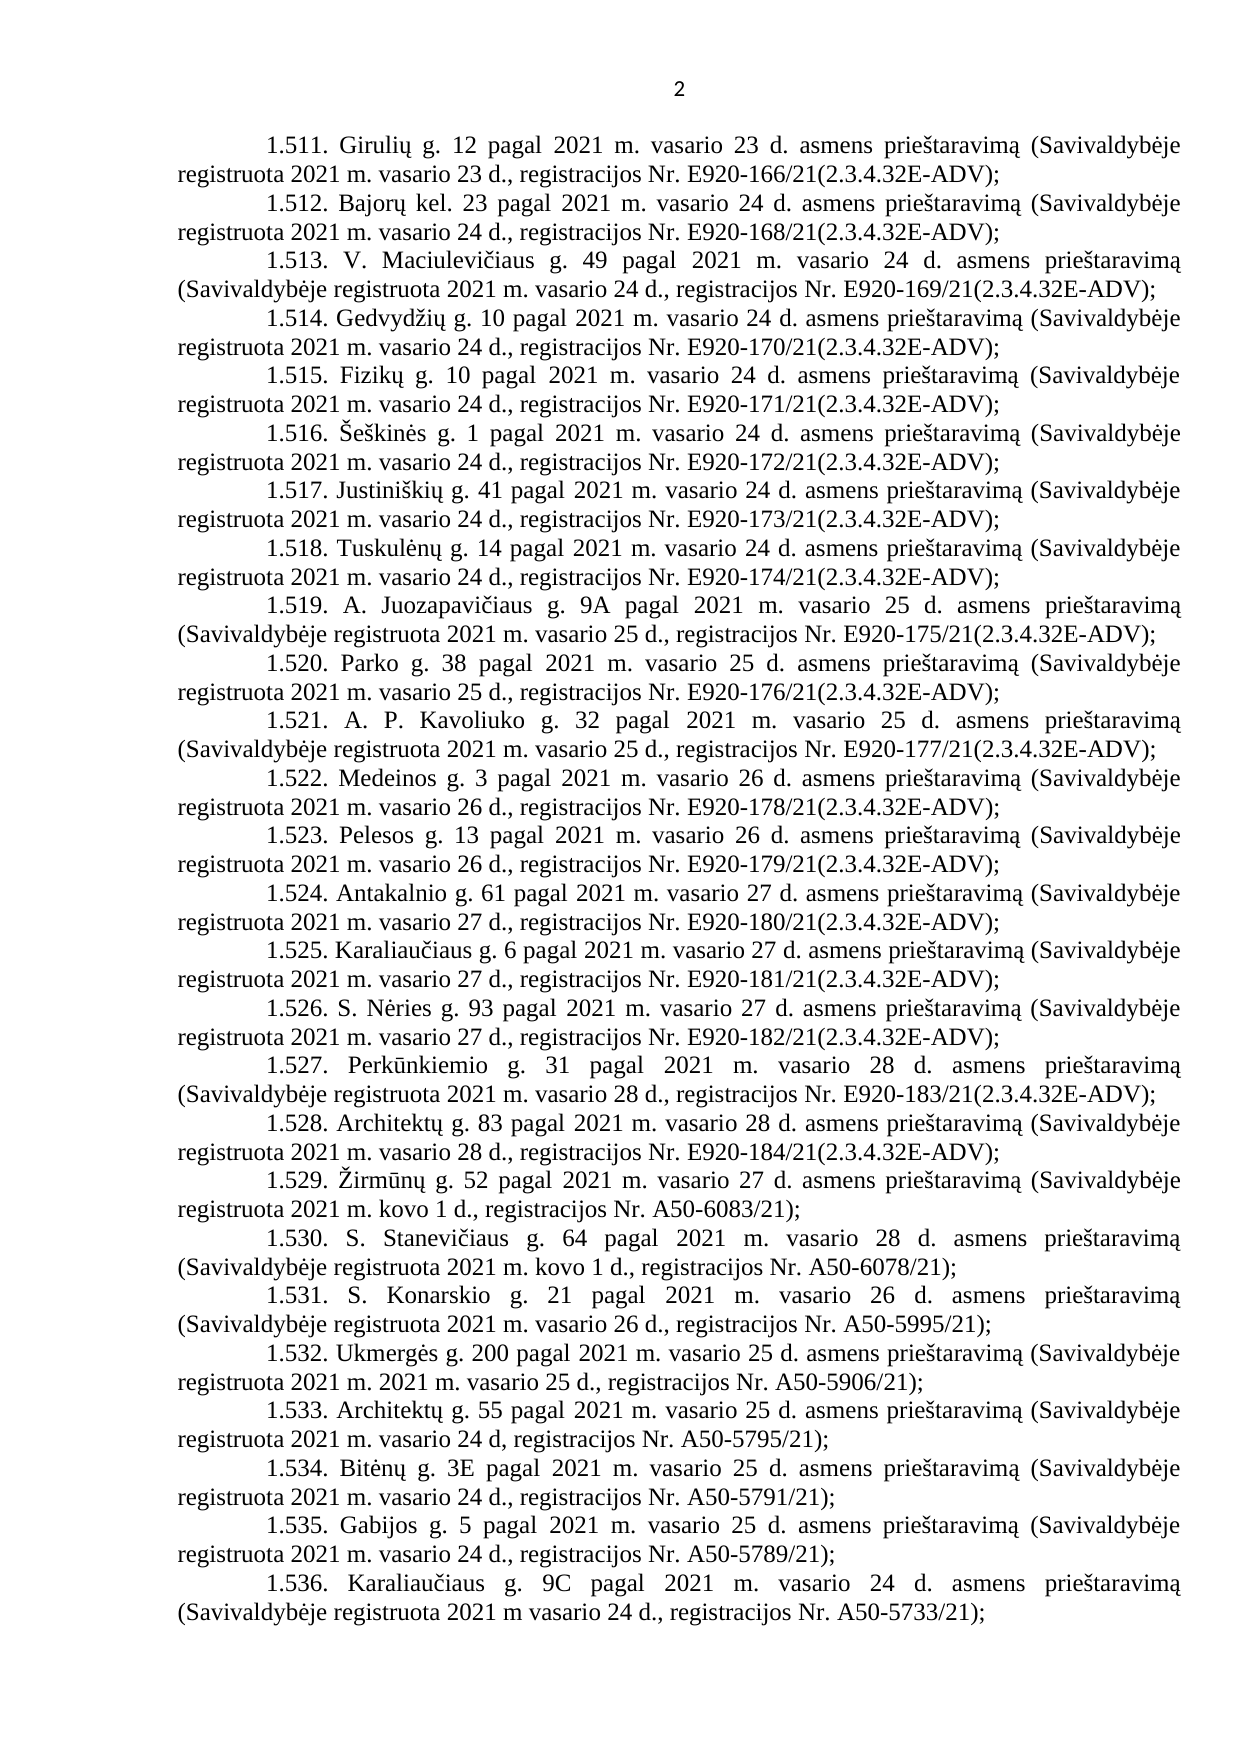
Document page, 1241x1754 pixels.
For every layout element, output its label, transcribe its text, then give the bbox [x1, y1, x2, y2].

text 1.530. S. Stanevičiaus g. 64 pagal 2021 m. vasario 28 d. asmens prieštaravimą (Savivaldybėje registruota 2021 m. kovo 1 d., registracijos Nr. A50-6078/21); [177, 1223, 1181, 1281]
text 1.523. Pelesos g. 13 pagal 2021 m. vasario 26 d. asmens prieštaravimą (Savivaldybėje registruota 2021 m. vasario 26 d., registracijos Nr. E920-179/21(2.3.4.32E-ADV); [177, 821, 1181, 878]
text 1.529. Žirmūnų g. 52 pagal 2021 m. vasario 27 d. asmens prieštaravimą (Savivaldybėje registruota 2021 m. kovo 1 d., registracijos Nr. A50-6083/21); [177, 1166, 1181, 1223]
text 1.517. Justiniškių g. 41 pagal 2021 m. vasario 24 d. asmens prieštaravimą (Savivaldybėje registruota 2021 m. vasario 24 d., registracijos Nr. E920-173/21(2.3.4.32E-ADV); [177, 476, 1181, 533]
text 1.515. Fizikų g. 10 pagal 2021 m. vasario 24 d. asmens prieštaravimą (Savivaldybėje registruota 2021 m. vasario 24 d., registracijos Nr. E920-171/21(2.3.4.32E-ADV); [177, 361, 1181, 418]
text 1.511. Girulių g. 12 pagal 2021 m. vasario 23 d. asmens prieštaravimą (Savivaldybėje registruota 2021 m. vasario 23 d., registracijos Nr. E920-166/21(2.3.4.32E-ADV); [177, 131, 1181, 188]
text 1.518. Tuskulėnų g. 14 pagal 2021 m. vasario 24 d. asmens prieštaravimą (Savivaldybėje registruota 2021 m. vasario 24 d., registracijos Nr. E920-174/21(2.3.4.32E-ADV); [177, 533, 1181, 591]
text 1.512. Bajorų kel. 23 pagal 2021 m. vasario 24 d. asmens prieštaravimą (Savivaldybėje registruota 2021 m. vasario 24 d., registracijos Nr. E920-168/21(2.3.4.32E-ADV); [177, 188, 1181, 246]
text 1.531. S. Konarskio g. 21 pagal 2021 m. vasario 26 d. asmens prieštaravimą (Savivaldybėje registruota 2021 m. vasario 26 d., registracijos Nr. A50-5995/21); [177, 1281, 1181, 1338]
text 1.534. Bitėnų g. 3E pagal 2021 m. vasario 25 d. asmens prieštaravimą (Savivaldybėje registruota 2021 m. vasario 24 d., registracijos Nr. A50-5791/21); [177, 1453, 1181, 1511]
text 1.526. S. Nėries g. 93 pagal 2021 m. vasario 27 d. asmens prieštaravimą (Savivaldybėje registruota 2021 m. vasario 27 d., registracijos Nr. E920-182/21(2.3.4.32E-ADV); [177, 993, 1181, 1051]
text 1.527. Perkūnkiemio g. 31 pagal 2021 m. vasario 28 d. asmens prieštaravimą (Savivaldybėje registruota 2021 m. vasario 28 d., registracijos Nr. E920-183/21(2.3.4.32E-ADV); [177, 1051, 1181, 1108]
text 1.522. Medeinos g. 3 pagal 2021 m. vasario 26 d. asmens prieštaravimą (Savivaldybėje registruota 2021 m. vasario 26 d., registracijos Nr. E920-178/21(2.3.4.32E-ADV); [177, 763, 1181, 821]
text 1.521. A. P. Kavoliuko g. 32 pagal 2021 m. vasario 25 d. asmens prieštaravimą (Savivaldybėje registruota 2021 m. vasario 25 d., registracijos Nr. E920-177/21(2.3.4.32E-ADV); [177, 706, 1181, 763]
text 1.513. V. Maciulevičiaus g. 49 pagal 2021 m. vasario 24 d. asmens prieštaravimą (Savivaldybėje registruota 2021 m. vasario 24 d., registracijos Nr. E920-169/21(2.3.4.32E-ADV); [177, 246, 1181, 303]
text 1.528. Architektų g. 83 pagal 2021 m. vasario 28 d. asmens prieštaravimą (Savivaldybėje registruota 2021 m. vasario 28 d., registracijos Nr. E920-184/21(2.3.4.32E-ADV); [177, 1108, 1181, 1166]
text 1.514. Gedvydžių g. 10 pagal 2021 m. vasario 24 d. asmens prieštaravimą (Savivaldybėje registruota 2021 m. vasario 24 d., registracijos Nr. E920-170/21(2.3.4.32E-ADV); [177, 303, 1181, 361]
text 1.524. Antakalnio g. 61 pagal 2021 m. vasario 27 d. asmens prieštaravimą (Savivaldybėje registruota 2021 m. vasario 27 d., registracijos Nr. E920-180/21(2.3.4.32E-ADV); [177, 878, 1181, 936]
text 1.520. Parko g. 38 pagal 2021 m. vasario 25 d. asmens prieštaravimą (Savivaldybėje registruota 2021 m. vasario 25 d., registracijos Nr. E920-176/21(2.3.4.32E-ADV); [177, 648, 1181, 706]
text 1.533. Architektų g. 55 pagal 2021 m. vasario 25 d. asmens prieštaravimą (Savivaldybėje registruota 2021 m. vasario 24 d, registracijos Nr. A50-5795/21); [177, 1396, 1181, 1453]
text 1.519. A. Juozapavičiaus g. 9A pagal 2021 m. vasario 25 d. asmens prieštaravimą (Savivaldybėje registruota 2021 m. vasario 25 d., registracijos Nr. E920-175/21(2.3.4.32E-ADV); [177, 591, 1181, 648]
text 1.516. Šeškinės g. 1 pagal 2021 m. vasario 24 d. asmens prieštaravimą (Savivaldybėje registruota 2021 m. vasario 24 d., registracijos Nr. E920-172/21(2.3.4.32E-ADV); [177, 418, 1181, 476]
text 1.525. Karaliaučiaus g. 6 pagal 2021 m. vasario 27 d. asmens prieštaravimą (Savivaldybėje registruota 2021 m. vasario 27 d., registracijos Nr. E920-181/21(2.3.4.32E-ADV); [177, 936, 1181, 993]
text 1.535. Gabijos g. 5 pagal 2021 m. vasario 25 d. asmens prieštaravimą (Savivaldybėje registruota 2021 m. vasario 24 d., registracijos Nr. A50-5789/21); [177, 1511, 1181, 1568]
text 1.536. Karaliaučiaus g. 9C pagal 2021 m. vasario 24 d. asmens prieštaravimą (Savivaldybėje registruota 2021 m vasario 24 d., registracijos Nr. A50-5733/21); [177, 1568, 1181, 1626]
text 1.532. Ukmergės g. 200 pagal 2021 m. vasario 25 d. asmens prieštaravimą (Savivaldybėje registruota 2021 m. 2021 m. vasario 25 d., registracijos Nr. A50-5906/21); [177, 1338, 1181, 1396]
